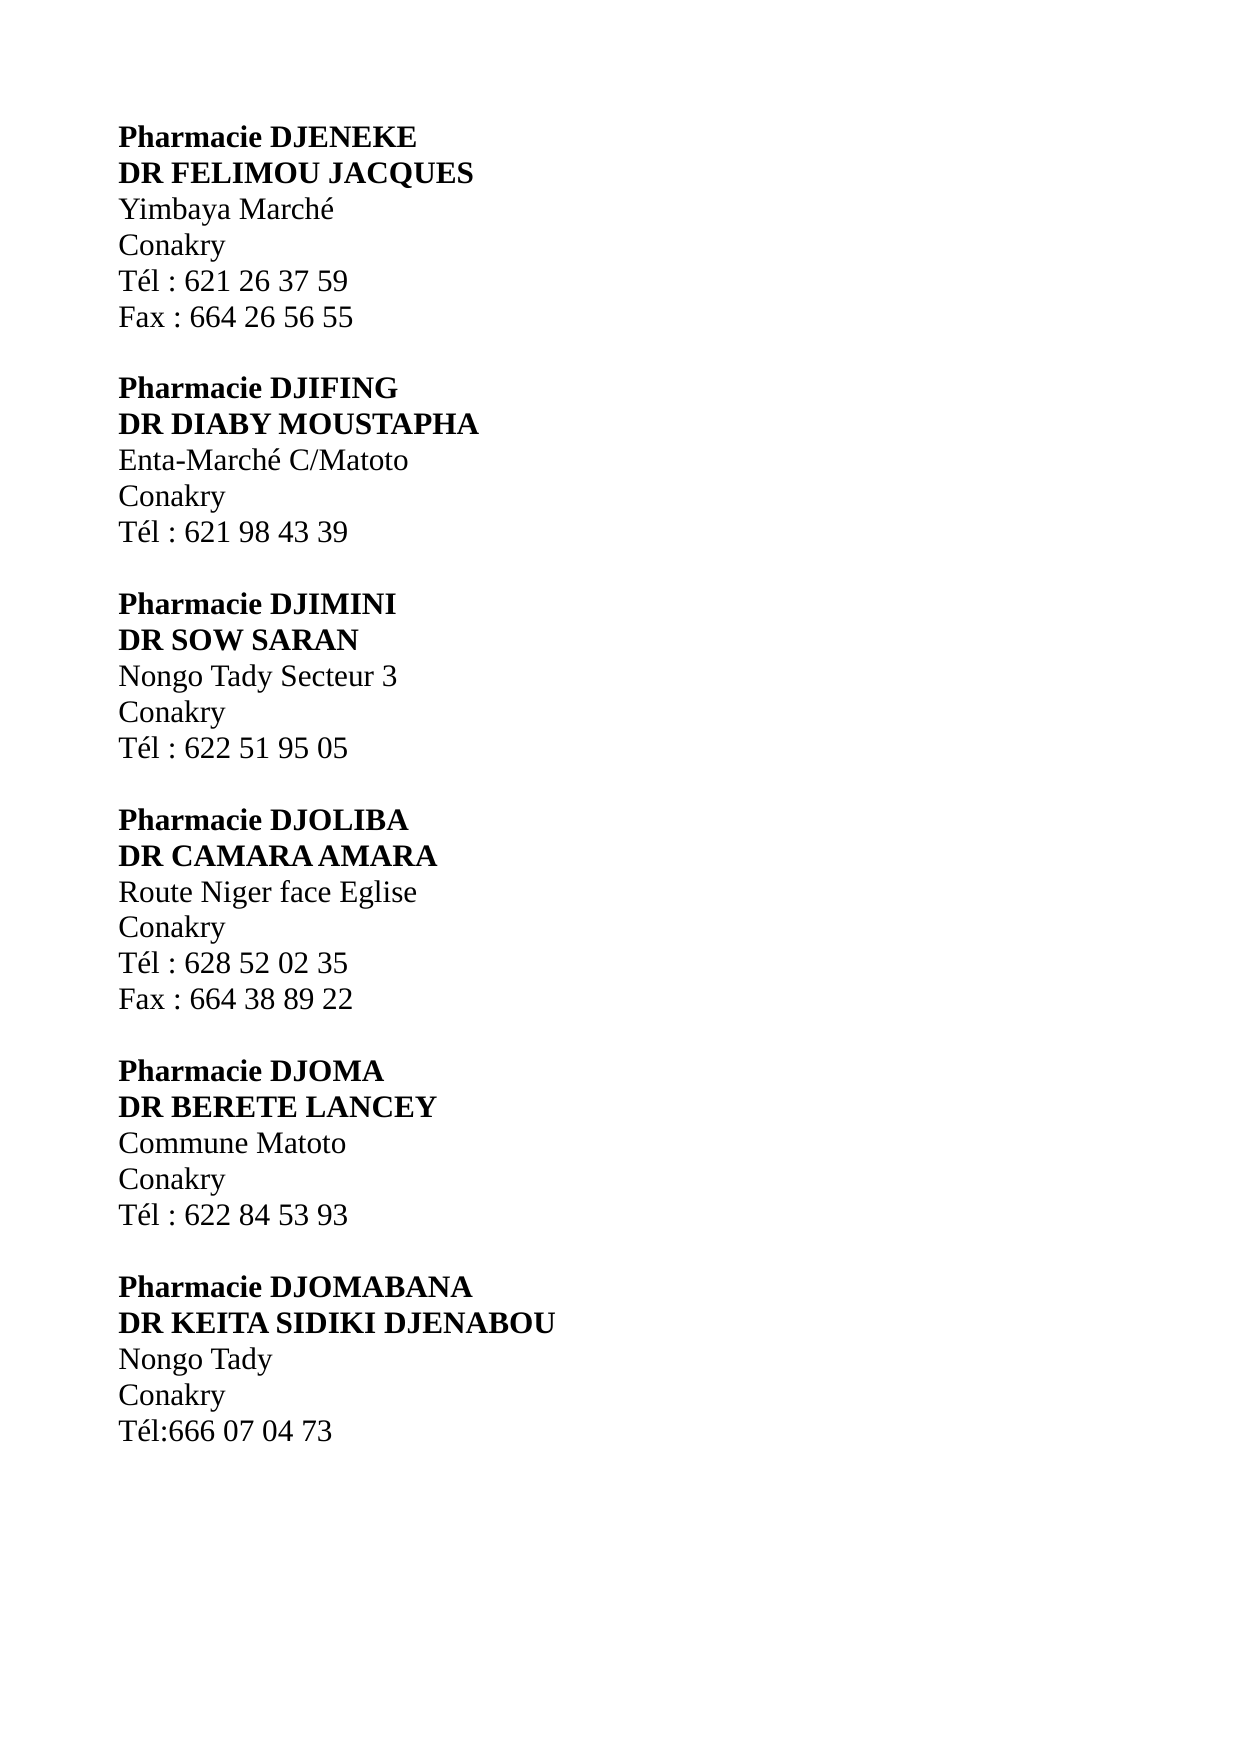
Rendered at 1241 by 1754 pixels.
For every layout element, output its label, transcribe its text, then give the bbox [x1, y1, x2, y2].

text Yimbaya Marché [118, 190, 1122, 226]
text DR BERETE LANCEY [118, 1088, 1122, 1124]
text Pharmacie DJOMA [118, 1052, 1122, 1088]
text Pharmacie DJIMINI [118, 585, 1122, 621]
text Tél : 628 52 02 35 [118, 945, 1122, 981]
text Conakry [118, 693, 1122, 729]
text Commune Matoto [118, 1124, 1122, 1160]
text Conakry [118, 226, 1122, 262]
text Tél : 621 26 37 59 [118, 262, 1122, 298]
text DR SOW SARAN [118, 621, 1122, 657]
text Pharmacie DJOLIBA [118, 801, 1122, 837]
text DR DIABY MOUSTAPHA [118, 406, 1122, 442]
text Conakry [118, 1376, 1122, 1412]
text DR CAMARA AMARA [118, 837, 1122, 873]
text DR FELIMOU JACQUES [118, 154, 1122, 190]
text Nongo Tady [118, 1340, 1122, 1376]
text Fax : 664 26 56 55 [118, 298, 1122, 334]
text Pharmacie DJENEKE [118, 118, 1122, 154]
text Tél : 621 98 43 39 [118, 513, 1122, 549]
text Tél : 622 51 95 05 [118, 729, 1122, 765]
text Fax : 664 38 89 22 [118, 981, 1122, 1017]
text Tél : 622 84 53 93 [118, 1196, 1122, 1232]
text Pharmacie DJOMABANA [118, 1268, 1122, 1304]
text Route Niger face Eglise [118, 873, 1122, 909]
text Conakry [118, 477, 1122, 513]
text Conakry [118, 909, 1122, 945]
text Conakry [118, 1160, 1122, 1196]
text Tél:666 07 04 73 [118, 1412, 1122, 1448]
text Pharmacie DJIFING [118, 370, 1122, 406]
text Enta-Marché C/Matoto [118, 442, 1122, 477]
text Nongo Tady Secteur 3 [118, 657, 1122, 693]
text DR KEITA SIDIKI DJENABOU [118, 1304, 1122, 1340]
